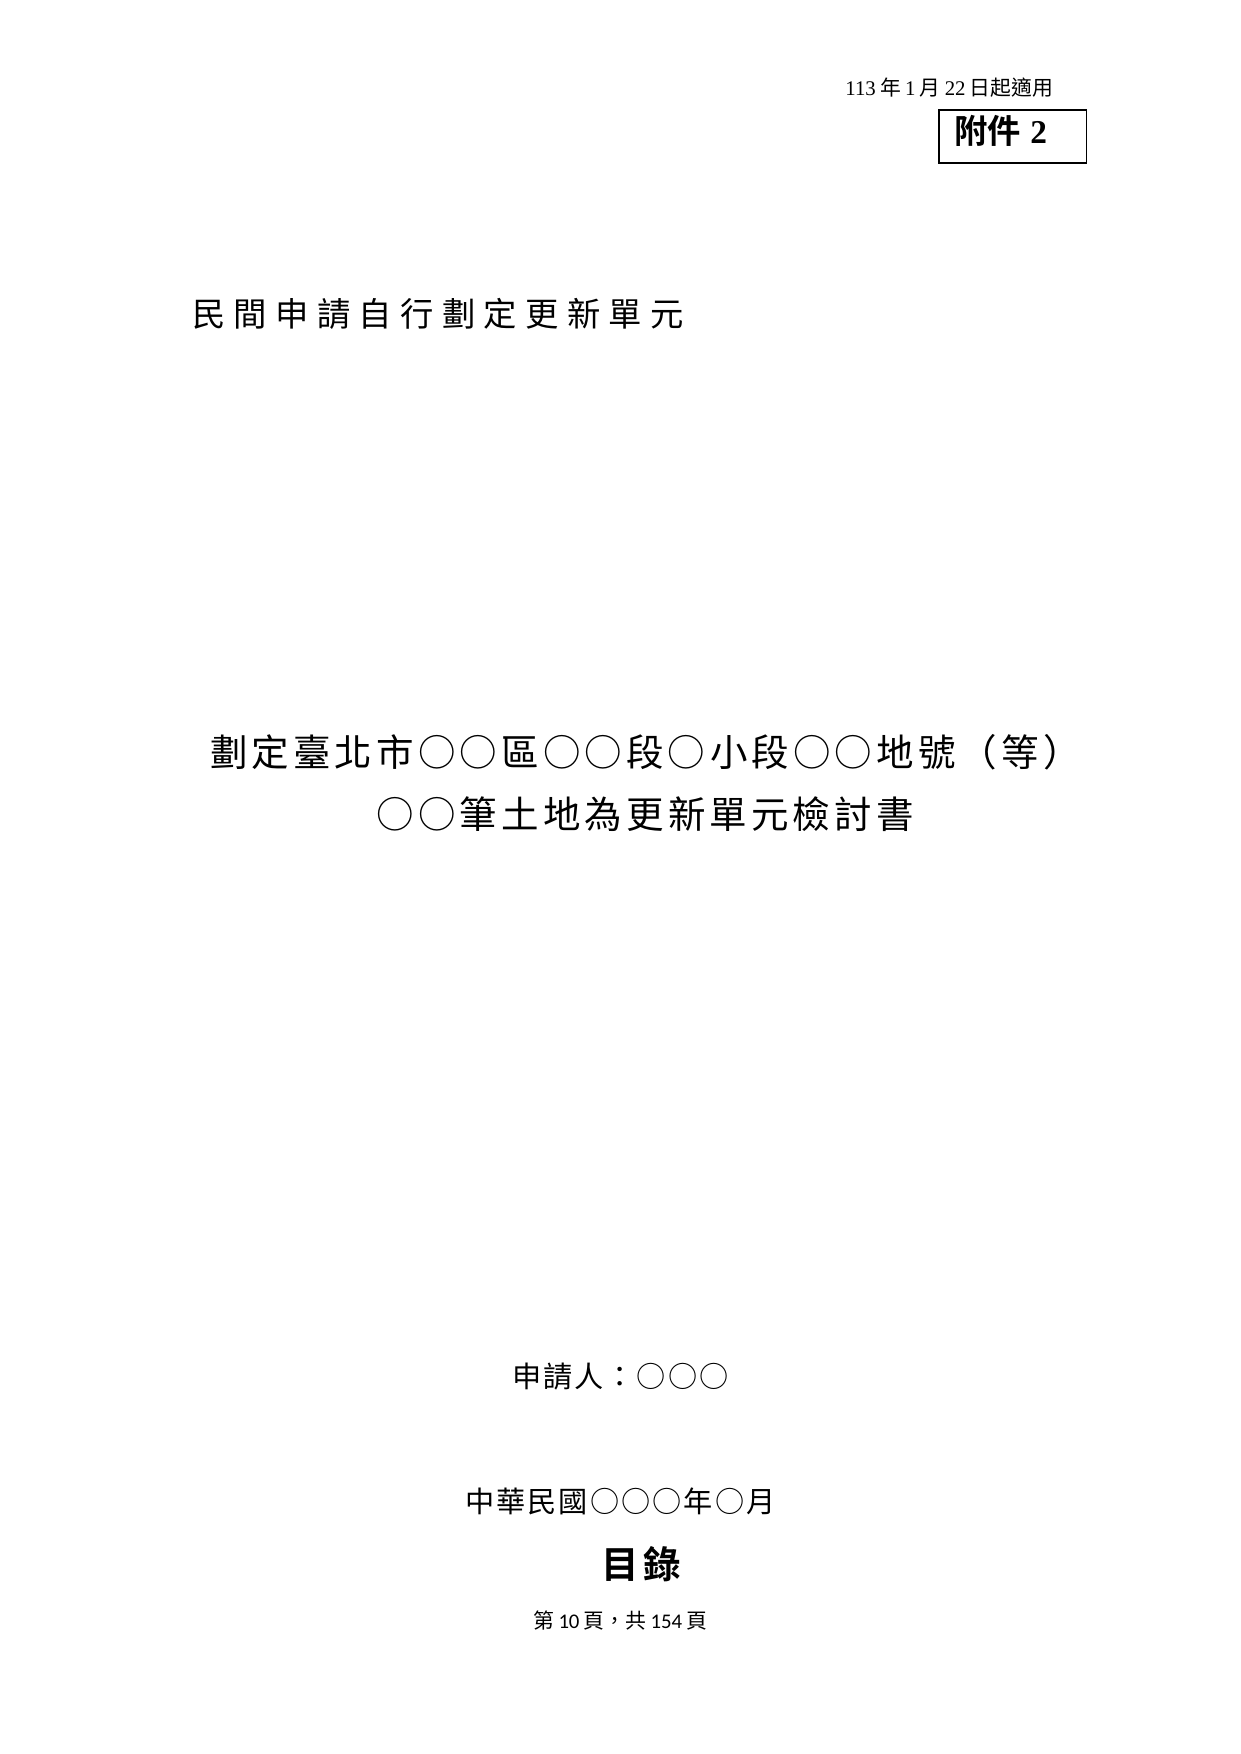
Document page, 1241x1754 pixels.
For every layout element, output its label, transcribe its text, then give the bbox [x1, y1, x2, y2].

text 中華民國○○○年○月 [188, 1458, 1052, 1521]
text 民間申請自行劃定更新單元 [188, 271, 1052, 333]
text 申請人：○○○ [188, 1333, 1052, 1396]
text 劃定臺北市○○區○○段○小段○○地號（等）○○筆土地為更新單元檢討書 [188, 708, 1103, 833]
text 目錄 [228, 1521, 1052, 1583]
